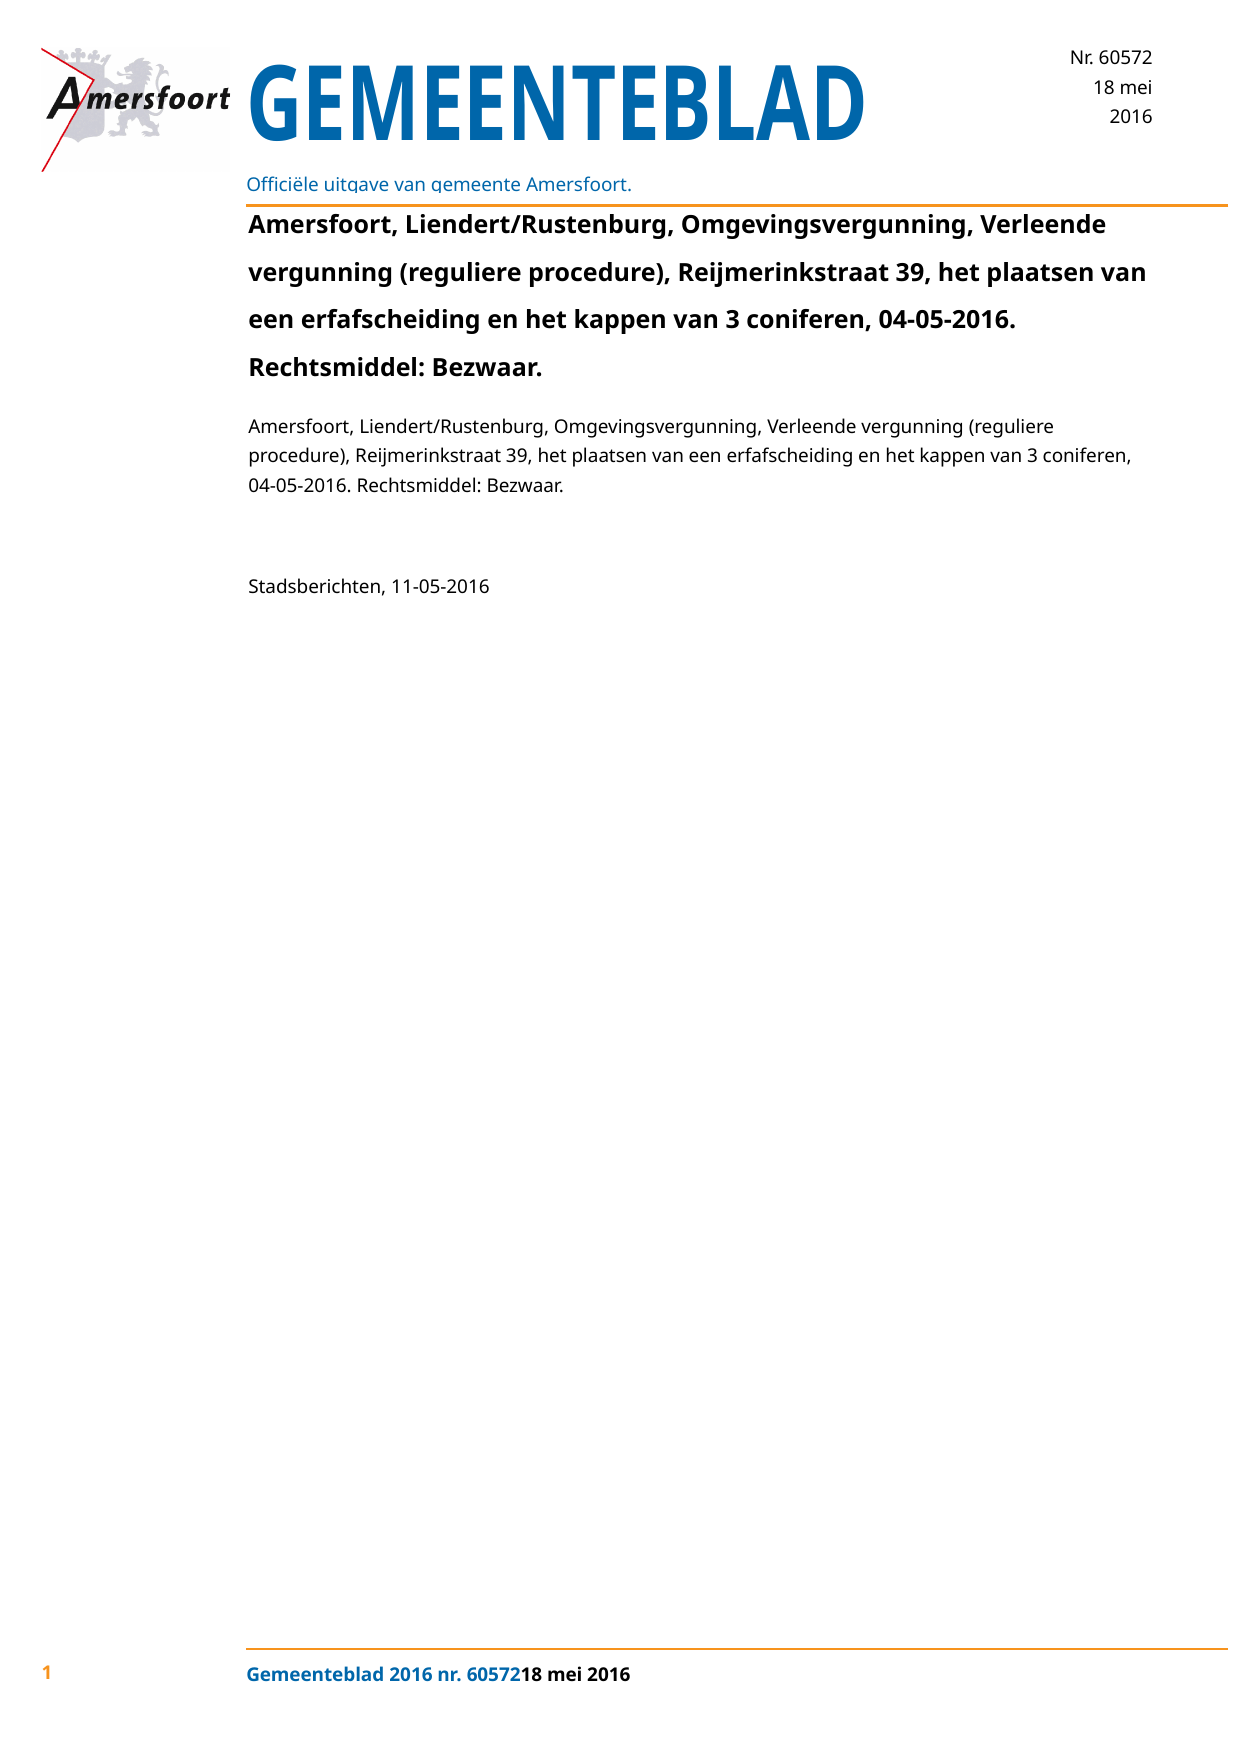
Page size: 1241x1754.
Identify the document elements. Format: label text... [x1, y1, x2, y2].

text Stadsberichten, 11-05-2016 [248, 573, 1152, 599]
picture [41, 47, 231, 172]
text Amersfoort, Liendert/Rustenburg, Omgevingsvergunning, Verleende vergunning (reguliere procedure), Reijmerinkstraat 39, het plaatsen van een erfafscheiding en het kappen van 3 coniferen, 04-05-2016. Rechtsmiddel: Bezwaar. [248, 207, 1152, 384]
text Amersfoort, Liendert/Rustenburg, Omgevingsvergunning, Verleende vergunning (reguliere procedure), Reijmerinkstraat 39, het plaatsen van een erfafscheiding en het kappen van 3 coniferen, 04-05-2016. Rechtsmiddel: Bezwaar. [248, 413, 1152, 498]
